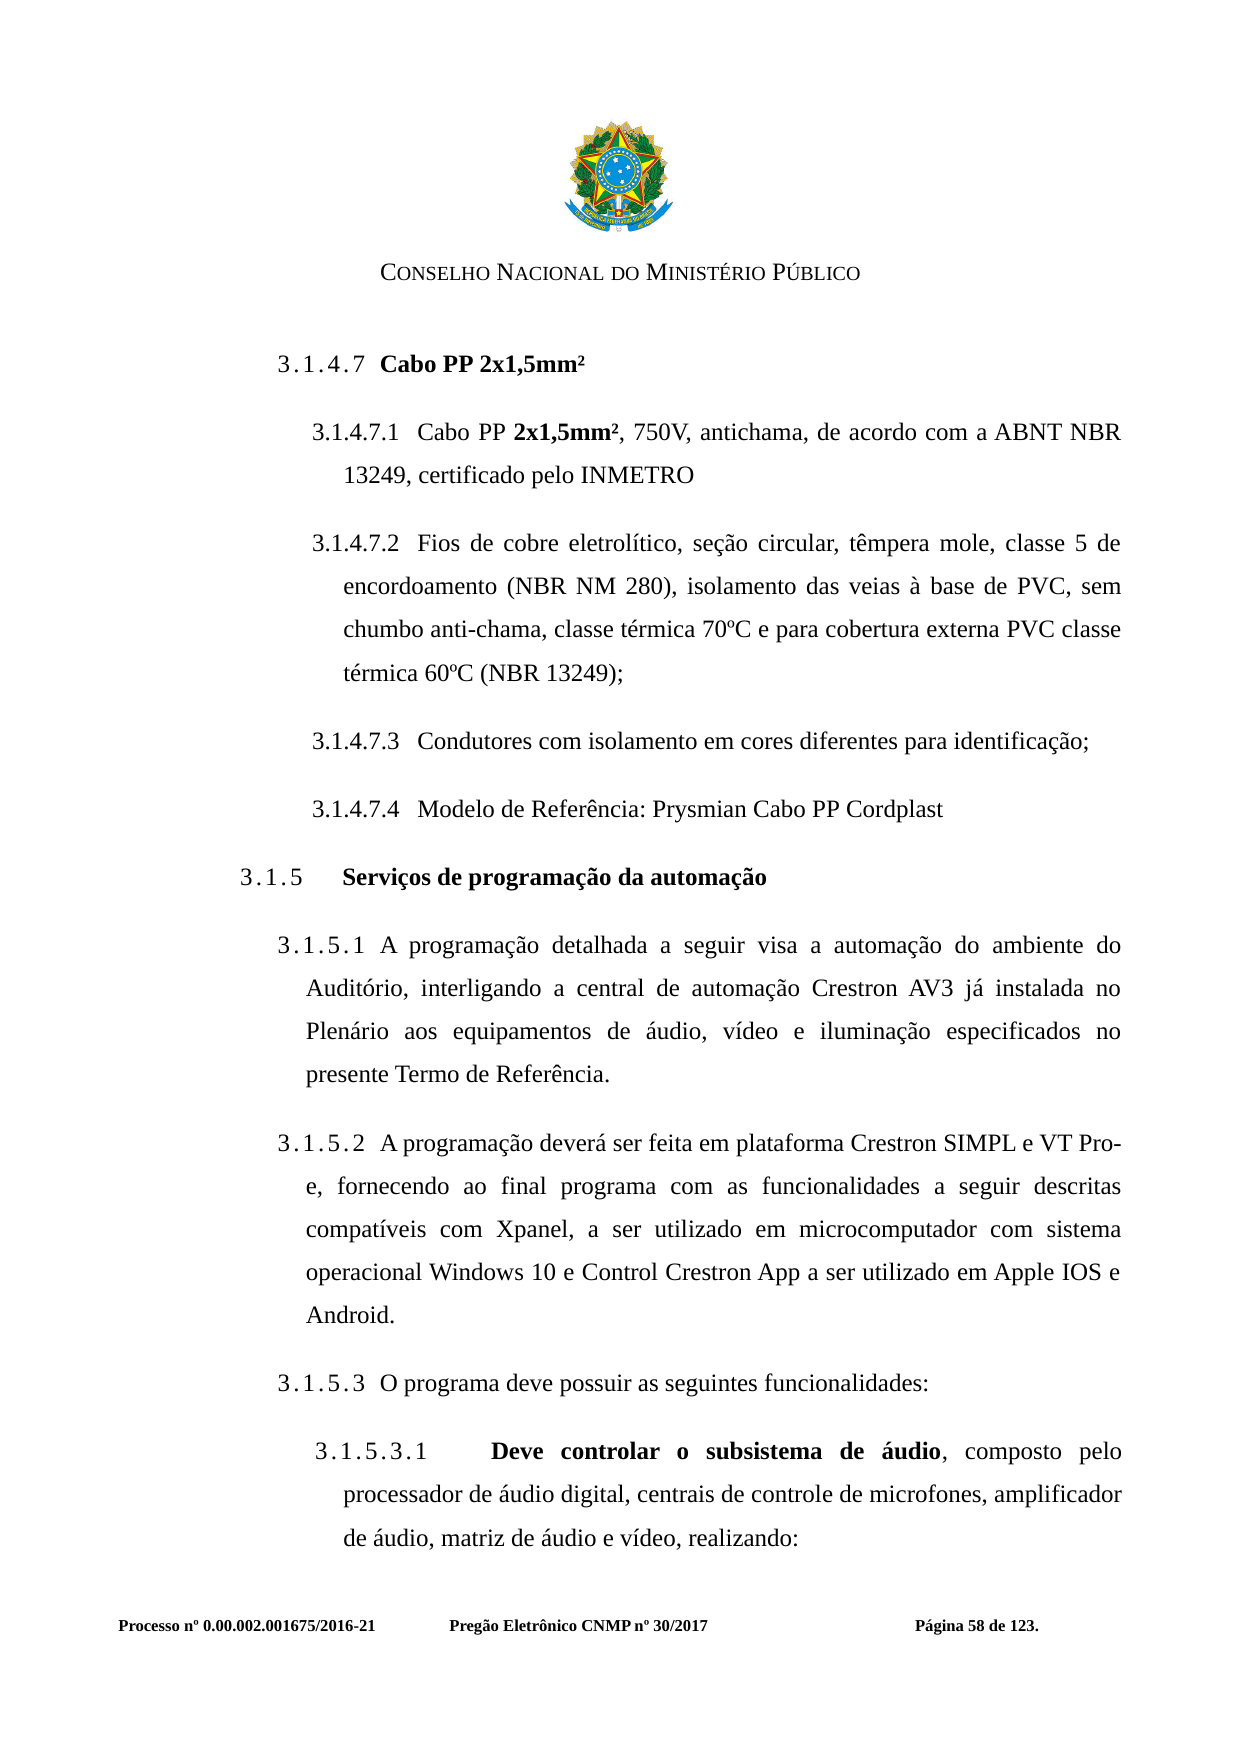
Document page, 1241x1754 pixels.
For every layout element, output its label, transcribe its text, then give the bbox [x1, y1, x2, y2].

list Deve controlar o subsistema de áudio, composto pelo processador de áudio digital, centrais de controle de microfones, amplificador de áudio, matriz de áudio e vídeo, realizando: [306, 1436, 1122, 1551]
list A programação detalhada a seguir visa a automação do ambiente do Auditório, interligando a central de automação Crestron AV3 já instalada no Plenário aos equipamentos de áudio, vídeo e iluminação especificados no presente Termo de Referência. [268, 930, 1122, 1088]
list Condutores com isolamento em cores diferentes para identificação; [306, 726, 1122, 754]
list Cabo PP 2x1,5mm² [268, 349, 1122, 378]
list Fios de cobre eletrolítico, seção circular, têmpera mole, classe 5 de encordoamento (NBR NM 280), isolamento das veias à base de PVC, sem chumbo anti-chama, classe térmica 70ºC e para cobertura externa PVC classe térmica 60ºC (NBR 13249); [306, 528, 1122, 686]
list O programa deve possuir as seguintes funcionalidades: [268, 1368, 1122, 1397]
list Serviços de programação da automação [231, 862, 1122, 891]
list Cabo PP 2x1,5mm², 750V, antichama, de acordo com a ABNT NBR 13249, certificado pelo INMETRO [306, 417, 1122, 489]
list Modelo de Referência: Prysmian Cabo PP Cordplast [306, 794, 1122, 823]
list A programação deverá ser feita em plataforma Crestron SIMPL e VT Pro-e, fornecendo ao final programa com as funcionalidades a seguir descritas compatíveis com Xpanel, a ser utilizado em microcomputador com sistema operacional Windows 10 e Control Crestron App a ser utilizado em Apple IOS e Android. [268, 1128, 1122, 1329]
